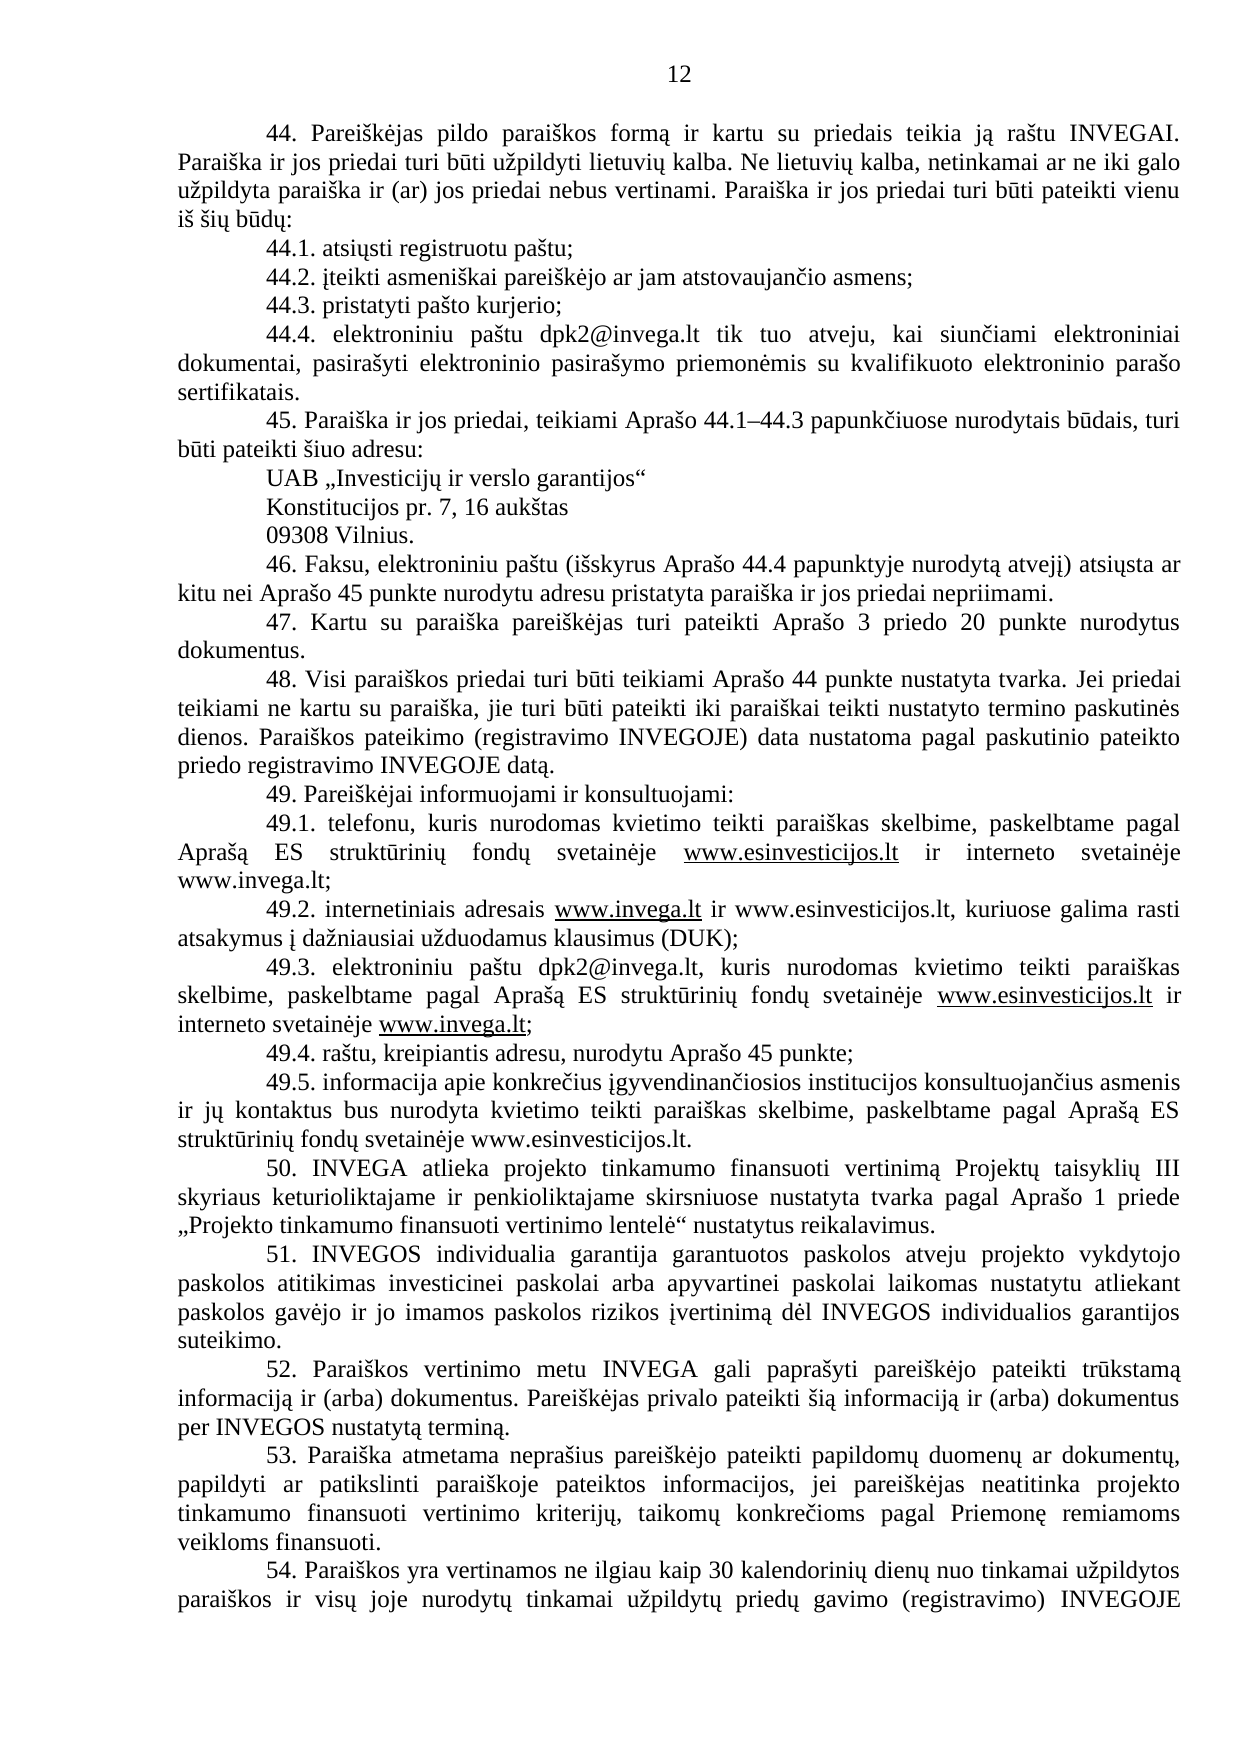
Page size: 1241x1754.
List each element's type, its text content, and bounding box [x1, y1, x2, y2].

text 09308 Vilnius. [177, 521, 1181, 549]
text 49.1. telefonu, kuris nurodomas kvietimo teikti paraiškas skelbime, paskelbtame pagal Aprašą ES struktūrinių fondų svetainėje www.esinvesticijos.lt ir interneto svetainėje www.invega.lt; [177, 808, 1181, 894]
text 51. INVEGOS individualia garantija garantuotos paskolos atveju projekto vykdytojo paskolos atitikimas investicinei paskolai arba apyvartinei paskolai laikomas nustatytu atliekant paskolos gavėjo ir jo imamos paskolos rizikos įvertinimą dėl INVEGOS individualios garantijos suteikimo. [177, 1239, 1181, 1354]
text 44. Pareiškėjas pildo paraiškos formą ir kartu su priedais teikia ją raštu INVEGAI. Paraiška ir jos priedai turi būti užpildyti lietuvių kalba. Ne lietuvių kalba, netinkamai ar ne iki galo užpildyta paraiška ir (ar) jos priedai nebus vertinami. Paraiška ir jos priedai turi būti pateikti vienu iš šių būdų: [177, 118, 1181, 233]
text 45. Paraiška ir jos priedai, teikiami Aprašo 44.1–44.3 papunkčiuose nurodytais būdais, turi būti pateikti šiuo adresu: [177, 406, 1181, 463]
text 49.2. internetiniais adresais www.invega.lt ir www.esinvesticijos.lt, kuriuose galima rasti atsakymus į dažniausiai užduodamus klausimus (DUK); [177, 894, 1181, 952]
text 44.2. įteikti asmeniškai pareiškėjo ar jam atstovaujančio asmens; [177, 262, 1181, 291]
text 44.4. elektroniniu paštu dpk2@invega.lt tik tuo atveju, kai siunčiami elektroniniai dokumentai, pasirašyti elektroninio pasirašymo priemonėmis su kvalifikuoto elektroninio parašo sertifikatais. [177, 319, 1181, 406]
text 44.1. atsiųsti registruotu paštu; [177, 233, 1181, 262]
text 49.4. raštu, kreipiantis adresu, nurodytu Aprašo 45 punkte; [177, 1038, 1181, 1067]
text UAB „Investicijų ir verslo garantijos“ [177, 463, 1181, 492]
text 48. Visi paraiškos priedai turi būti teikiami Aprašo 44 punkte nustatyta tvarka. Jei priedai teikiami ne kartu su paraiška, jie turi būti pateikti iki paraiškai teikti nustatyto termino paskutinės dienos. Paraiškos pateikimo (registravimo INVEGOJE) data nustatoma pagal paskutinio pateikto priedo registravimo INVEGOJE datą. [177, 664, 1181, 779]
text 49. Pareiškėjai informuojami ir konsultuojami: [177, 779, 1181, 808]
text 47. Kartu su paraiška pareiškėjas turi pateikti Aprašo 3 priedo 20 punkte nurodytus dokumentus. [177, 607, 1181, 664]
text 53. Paraiška atmetama neprašius pareiškėjo pateikti papildomų duomenų ar dokumentų, papildyti ar patikslinti paraiškoje pateiktos informacijos, jei pareiškėjas neatitinka projekto tinkamumo finansuoti vertinimo kriterijų, taikomų konkrečioms pagal Priemonę remiamoms veikloms finansuoti. [177, 1441, 1181, 1556]
text 49.5. informacija apie konkrečius įgyvendinančiosios institucijos konsultuojančius asmenis ir jų kontaktus bus nurodyta kvietimo teikti paraiškas skelbime, paskelbtame pagal Aprašą ES struktūrinių fondų svetainėje www.esinvesticijos.lt. [177, 1067, 1181, 1153]
text 49.3. elektroniniu paštu dpk2@invega.lt, kuris nurodomas kvietimo teikti paraiškas skelbime, paskelbtame pagal Aprašą ES struktūrinių fondų svetainėje www.esinvesticijos.lt ir interneto svetainėje www.invega.lt; [177, 952, 1181, 1038]
text 52. Paraiškos vertinimo metu INVEGA gali paprašyti pareiškėjo pateikti trūkstamą informaciją ir (arba) dokumentus. Pareiškėjas privalo pateikti šią informaciją ir (arba) dokumentus per INVEGOS nustatytą terminą. [177, 1354, 1181, 1441]
text 54. Paraiškos yra vertinamos ne ilgiau kaip 30 kalendorinių dienų nuo tinkamai užpildytos paraiškos ir visų joje nurodytų tinkamai užpildytų priedų gavimo (registravimo) INVEGOJE [177, 1556, 1181, 1613]
text 50. INVEGA atlieka projekto tinkamumo finansuoti vertinimą Projektų taisyklių III skyriaus keturioliktajame ir penkioliktajame skirsniuose nustatyta tvarka pagal Aprašo 1 priede „Projekto tinkamumo finansuoti vertinimo lentelė“ nustatytus reikalavimus. [177, 1153, 1181, 1239]
text 44.3. pristatyti pašto kurjerio; [177, 291, 1181, 319]
text 46. Faksu, elektroniniu paštu (išskyrus Aprašo 44.4 papunktyje nurodytą atvejį) atsiųsta ar kitu nei Aprašo 45 punkte nurodytu adresu pristatyta paraiška ir jos priedai nepriimami. [177, 549, 1181, 607]
text Konstitucijos pr. 7, 16 aukštas [177, 492, 1181, 521]
